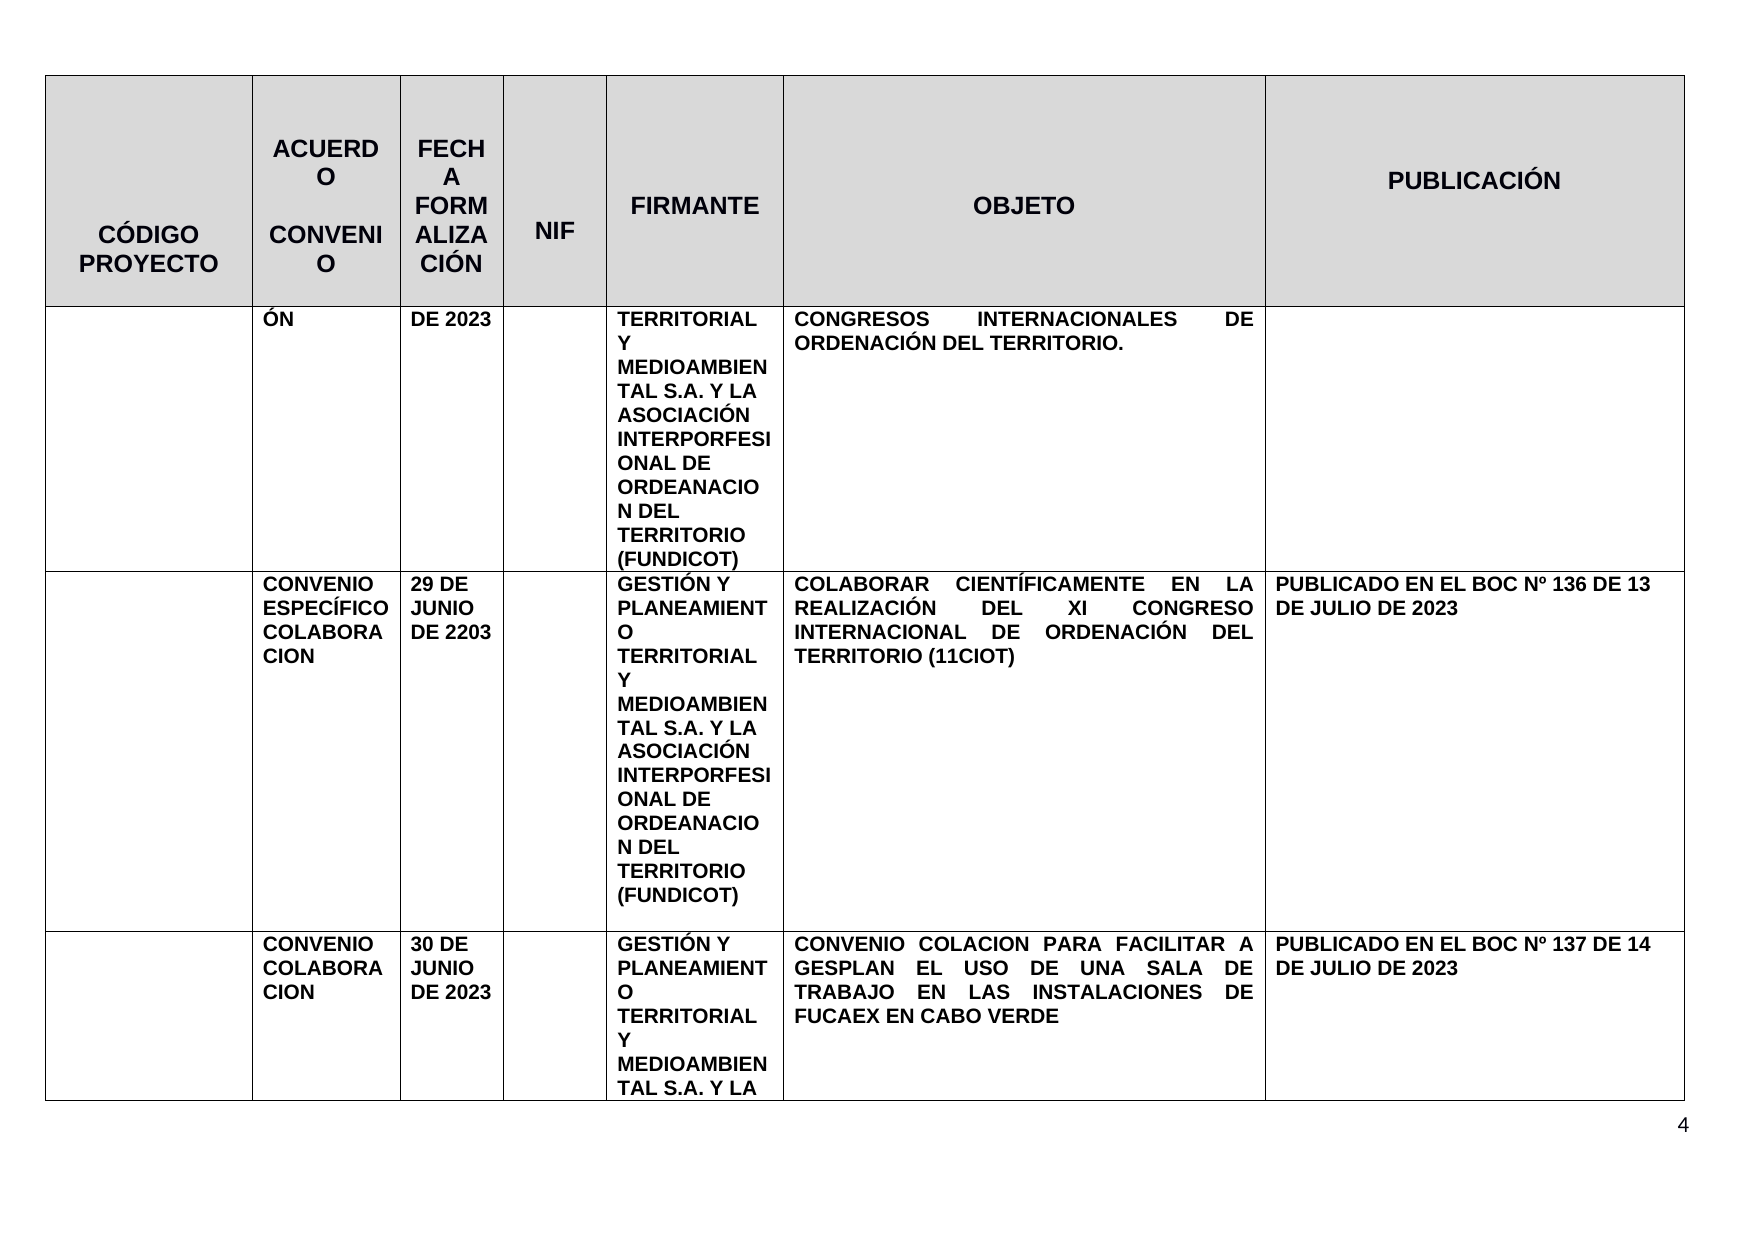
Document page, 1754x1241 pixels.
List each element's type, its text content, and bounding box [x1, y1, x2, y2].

table_cell CONVENIO COLACION PARA FACILITAR A GESPLAN EL USO DE UNA SALA DE TRABAJO EN LAS INSTALACIONES DE FUCAEX EN CABO VERDE [784, 932, 1265, 1100]
table_header CÓDIGO PROYECTO [46, 76, 252, 306]
table_cell ÓN [253, 307, 400, 571]
table_cell CONVENIO ESPECÍFICO COLABORACION [253, 572, 400, 931]
table_cell GESTIÓN Y PLANEAMIENTO TERRITORIAL Y MEDIOAMBIEN TAL S.A. Y LA [607, 932, 783, 1100]
table_cell PUBLICADO EN EL BOC Nº 136 DE 13 DE JULIO DE 2023 [1266, 572, 1684, 931]
table_cell [46, 932, 252, 1100]
table_cell 30 DE JUNIO DE 2023 [401, 932, 503, 1100]
table_cell COLABORAR CIENTÍFICAMENTE EN LA REALIZACIÓN DEL XI CONGRESO INTERNACIONAL DE ORDENACIÓN DEL TERRITORIO (11CIOT) [784, 572, 1265, 931]
table_cell [504, 932, 606, 1100]
table_cell CONVENIO COLABORACION [253, 932, 400, 1100]
table_cell [504, 572, 606, 931]
table_header FIRMANTE [607, 76, 783, 306]
table_cell PUBLICADO EN EL BOC Nº 137 DE 14 DE JULIO DE 2023 [1266, 932, 1684, 1100]
table_cell [46, 307, 252, 571]
table_header ACUERDO CONVENIO [253, 76, 400, 306]
table_cell [1266, 307, 1684, 571]
table_header NIF [504, 76, 606, 306]
table_cell DE 2023 [401, 307, 503, 571]
table_cell CONGRESOS INTERNACIONALES DE ORDENACIÓN DEL TERRITORIO. [784, 307, 1265, 571]
table_header FECHA FORMALIZACIÓN [401, 76, 503, 306]
table_cell [46, 572, 252, 931]
table_cell GESTIÓN Y PLANEAMIENTO TERRITORIAL Y MEDIOAMBIEN TAL S.A. Y LA ASOCIACIÓN INTERPORFESIONAL DE ORDEANACION DEL TERRITORIO (FUNDICOT) [607, 572, 783, 931]
table_cell 29 DE JUNIO DE 2203 [401, 572, 503, 931]
table_header OBJETO [784, 76, 1265, 306]
table_cell [504, 307, 606, 571]
table_cell TERRITORIAL Y MEDIOAMBIEN TAL S.A. Y LA ASOCIACIÓN INTERPORFESIONAL DE ORDEANACION DEL TERRITORIO (FUNDICOT) [607, 307, 783, 571]
table_header PUBLICACIÓN [1266, 76, 1684, 306]
